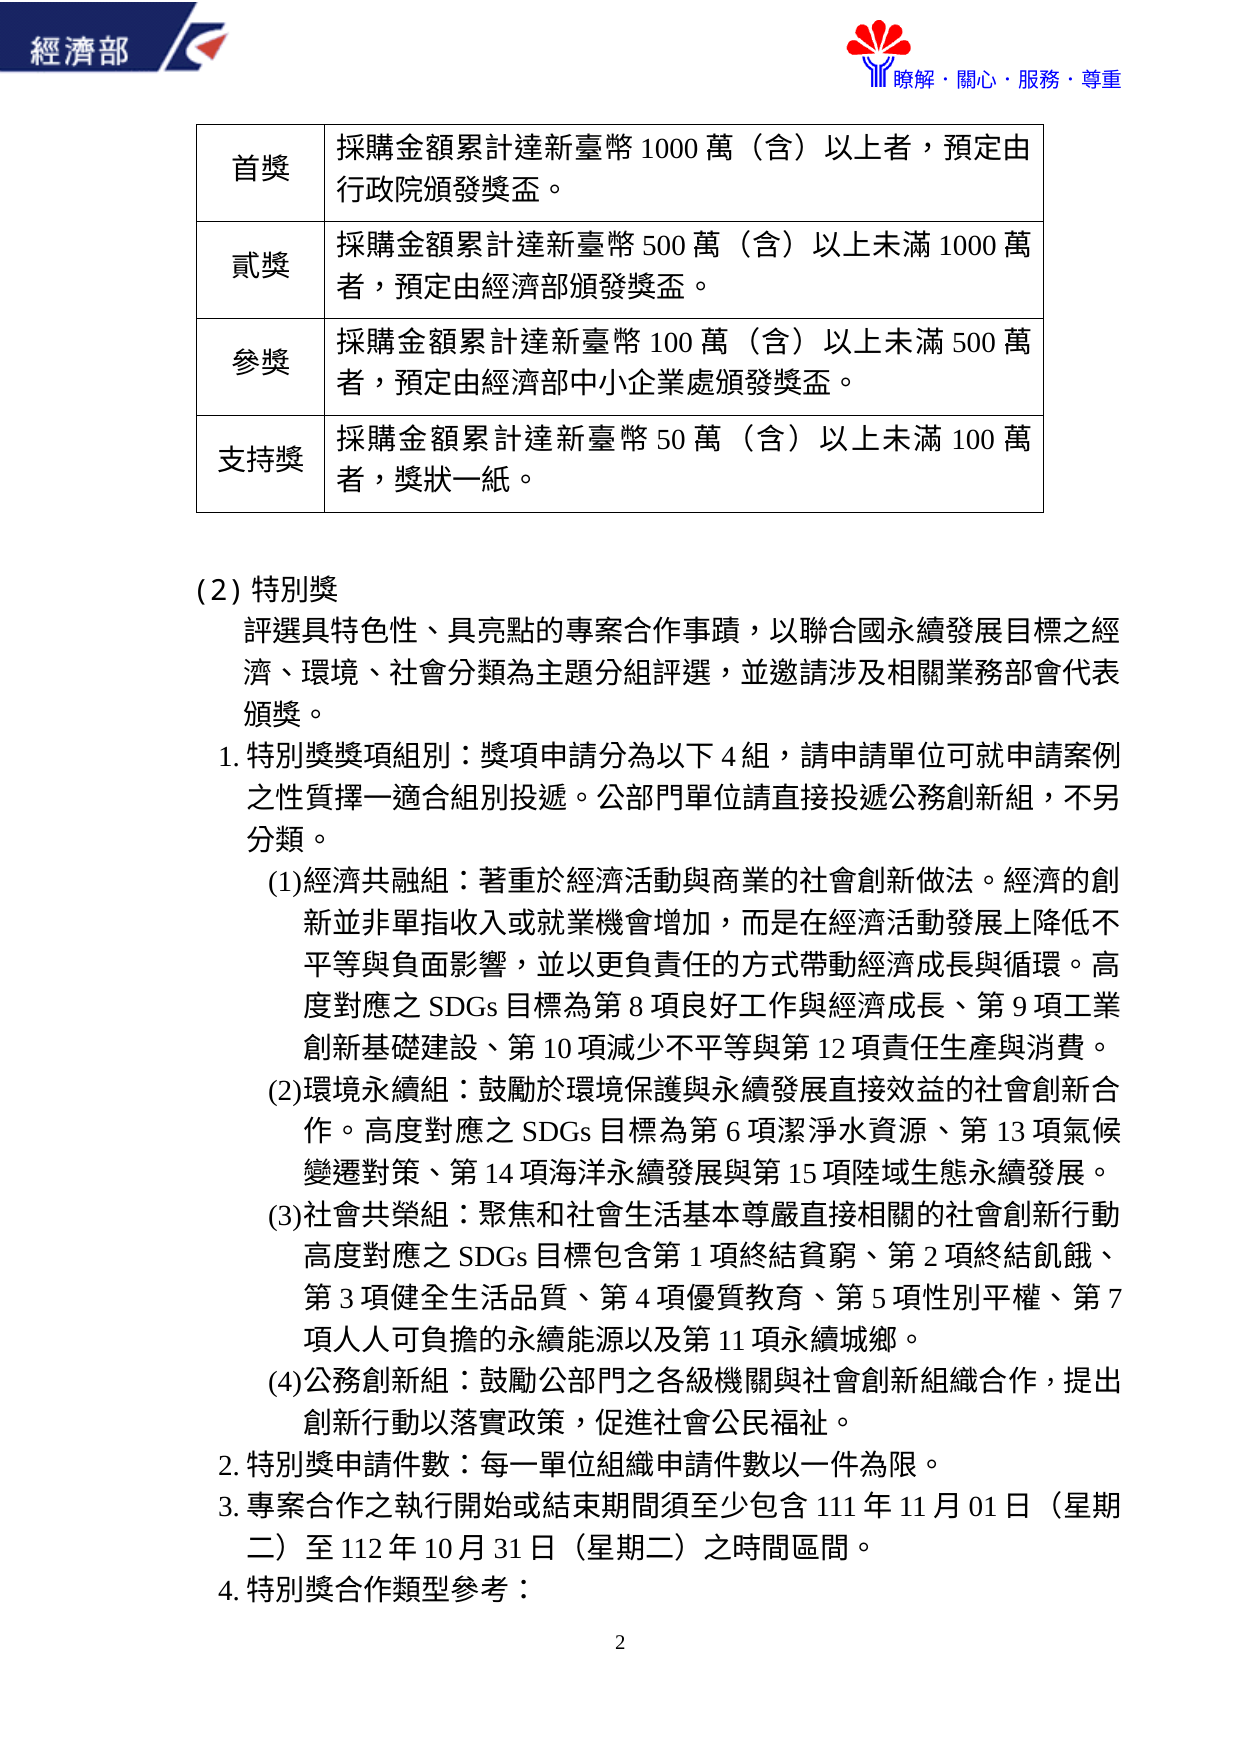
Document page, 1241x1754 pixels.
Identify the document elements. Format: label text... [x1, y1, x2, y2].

table_cell 支持獎 [197, 416, 324, 512]
list 特別獎合作類型參考： [218, 1567, 1122, 1608]
table_cell 採購金額累計達新臺幣1000萬（含）以上者，預定由行政院頒發獎盃。 [325, 125, 1043, 221]
table_cell 首獎 [197, 125, 324, 221]
list 環境永續組：鼓勵於環境保護與永續發展直接效益的社會創新合作。高度對應之SDGs目標為第6項潔淨水資源、第13項氣候變遷對策、第14項海洋永續發展與第15項陸域生態永續發展。 [268, 1067, 1122, 1192]
table_cell 貳獎 [197, 222, 324, 318]
list 經濟共融組：著重於經濟活動與商業的社會創新做法。經濟的創新並非單指收入或就業機會增加，而是在經濟活動發展上降低不平等與負面影響，並以更負責任的方式帶動經濟成長與循環。高度對應之SDGs目標為第8項良好工作與經濟成長、第9項工業創新基礎建設、第10項減少不平等與第12項責任生產與消費。 [268, 858, 1122, 1067]
table_cell 參獎 [197, 319, 324, 415]
list 特別獎獎項組別：獎項申請分為以下4組，請申請單位可就申請案例之性質擇一適合組別投遞。公部門單位請直接投遞公務創新組，不另分類。 [218, 733, 1122, 858]
list 特別獎 [192, 567, 1122, 608]
list 專案合作之執行開始或結束期間須至少包含111年11月01日（星期二）至112年10月31日（星期二）之時間區間。 [218, 1483, 1122, 1567]
table_cell 採購金額累計達新臺幣100萬（含）以上未滿500萬者，預定由經濟部中小企業處頒發獎盃。 [325, 319, 1043, 415]
text 評選具特色性、具亮點的專案合作事蹟，以聯合國永續發展目標之經濟、環境、社會分類為主題分組評選，並邀請涉及相關業務部會代表頒獎。 [243, 608, 1122, 733]
list 社會共榮組：聚焦和社會生活基本尊嚴直接相關的社會創新行動。高度對應之SDGs目標包含第1項終結貧窮、第2項終結飢餓、第3項健全生活品質、第4項優質教育、第5項性別平權、第7項人人可負擔的永續能源以及第11項永續城鄉。 [268, 1192, 1122, 1358]
list 特別獎申請件數：每一單位組織申請件數以一件為限。 [218, 1442, 1122, 1483]
table_cell 採購金額累計達新臺幣50萬（含）以上未滿100萬者，獎狀一紙。 [325, 416, 1043, 512]
list 公務創新組：鼓勵公部門之各級機關與社會創新組織合作，提出創新行動以落實政策，促進社會公民福祉。 [268, 1358, 1122, 1442]
table_cell 採購金額累計達新臺幣500萬（含）以上未滿1000萬者，預定由經濟部頒發獎盃。 [325, 222, 1043, 318]
